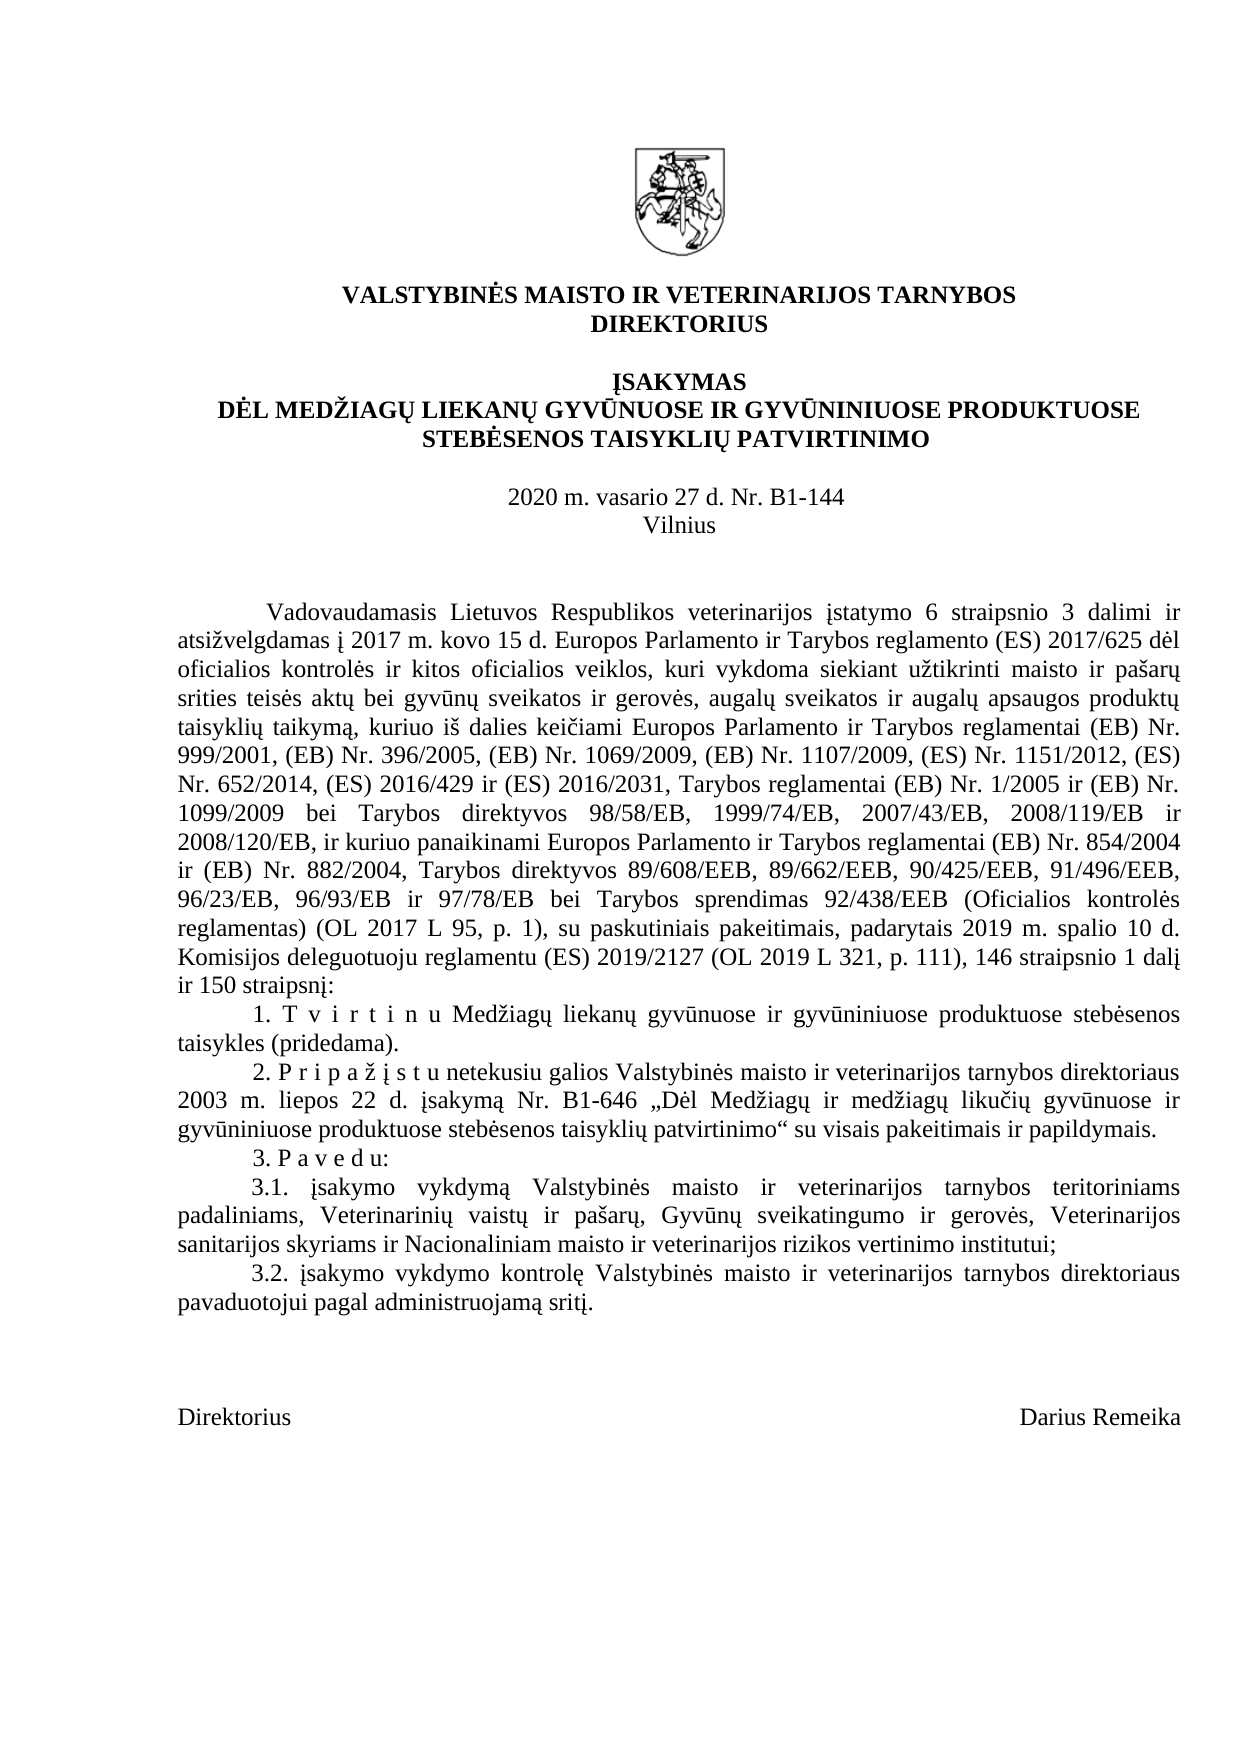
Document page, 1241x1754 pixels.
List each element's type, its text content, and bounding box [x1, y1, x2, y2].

text 1. T v i r t i n u Medžiagų liekanų gyvūnuose ir gyvūniniuose produktuose stebėsenos taisykles (pridedama). [177, 999, 1181, 1057]
text 2020 m. vasario 27 d. Nr. B1-144 [177, 482, 1181, 510]
text DIREKTORIUS [177, 309, 1181, 338]
text Direktorius Darius Remeika [177, 1402, 1181, 1430]
text Vadovaudamasis Lietuvos Respublikos veterinarijos įstatymo 6 straipsnio 3 dalimi ir atsižvelgdamas į 2017 m. kovo 15 d. Europos Parlamento ir Tarybos reglamento (ES) 2017/625 dėl oficialios kontrolės ir kitos oficialios veiklos, kuri vykdoma siekiant užtikrinti maisto ir pašarų srities teisės aktų bei gyvūnų sveikatos ir gerovės, augalų sveikatos ir augalų apsaugos produktų taisyklių taikymą, kuriuo iš dalies keičiami Europos Parlamento ir Tarybos reglamentai (EB) Nr. 999/2001, (EB) Nr. 396/2005, (EB) Nr. 1069/2009, (EB) Nr. 1107/2009, (ES) Nr. 1151/2012, (ES) Nr. 652/2014, (ES) 2016/429 ir (ES) 2016/2031, Tarybos reglamentai (EB) Nr. 1/2005 ir (EB) Nr. 1099/2009 bei Tarybos direktyvos 98/58/EB, 1999/74/EB, 2007/43/EB, 2008/119/EB ir 2008/120/EB, ir kuriuo panaikinami Europos Parlamento ir Tarybos reglamentai (EB) Nr. 854/2004 ir (EB) Nr. 882/2004, Tarybos direktyvos 89/608/EEB, 89/662/EEB, 90/425/EEB, 91/496/EEB, 96/23/EB, 96/93/EB ir 97/78/EB bei Tarybos sprendimas 92/438/EEB (Oficialios kontrolės reglamentas) (OL 2017 L 95, p. 1), su paskutiniais pakeitimais, padarytais 2019 m. spalio 10 d. Komisijos deleguotuoju reglamentu (ES) 2019/2127 (OL 2019 L 321, p. 111), 146 straipsnio 1 dalį ir 150 straipsnį: [177, 597, 1181, 999]
text VALSTYBINĖS MAISTO IR VETERINARIJOS TARNYBOS [177, 280, 1181, 309]
text 3.1. įsakymo vykdymą Valstybinės maisto ir veterinarijos tarnybos teritoriniams padaliniams, Veterinarinių vaistų ir pašarų, Gyvūnų sveikatingumo ir gerovės, Veterinarijos sanitarijos skyriams ir Nacionaliniam maisto ir veterinarijos rizikos vertinimo institutui; [177, 1172, 1181, 1258]
text DĖL MEDŽIAGŲ LIEKANŲ GYVŪNUOSE IR GYVŪNINIUOSE PRODUKTUOSE STEBĖSENOS TAISYKLIŲ PATVIRTINIMO [177, 395, 1181, 453]
text 2. P r i p a ž į s t u netekusiu galios Valstybinės maisto ir veterinarijos tarnybos direktoriaus 2003 m. liepos 22 d. įsakymą Nr. B1-646 „Dėl Medžiagų ir medžiagų likučių gyvūnuose ir gyvūniniuose produktuose stebėsenos taisyklių patvirtinimo“ su visais pakeitimais ir papildymais. [177, 1057, 1181, 1143]
text Vilnius [177, 510, 1181, 539]
text 3. P a v e d u: [177, 1143, 1181, 1172]
text 3.2. įsakymo vykdymo kontrolę Valstybinės maisto ir veterinarijos tarnybos direktoriaus pavaduotojui pagal administruojamą sritį. [177, 1258, 1181, 1315]
text ĮSAKYMAS [177, 367, 1181, 395]
